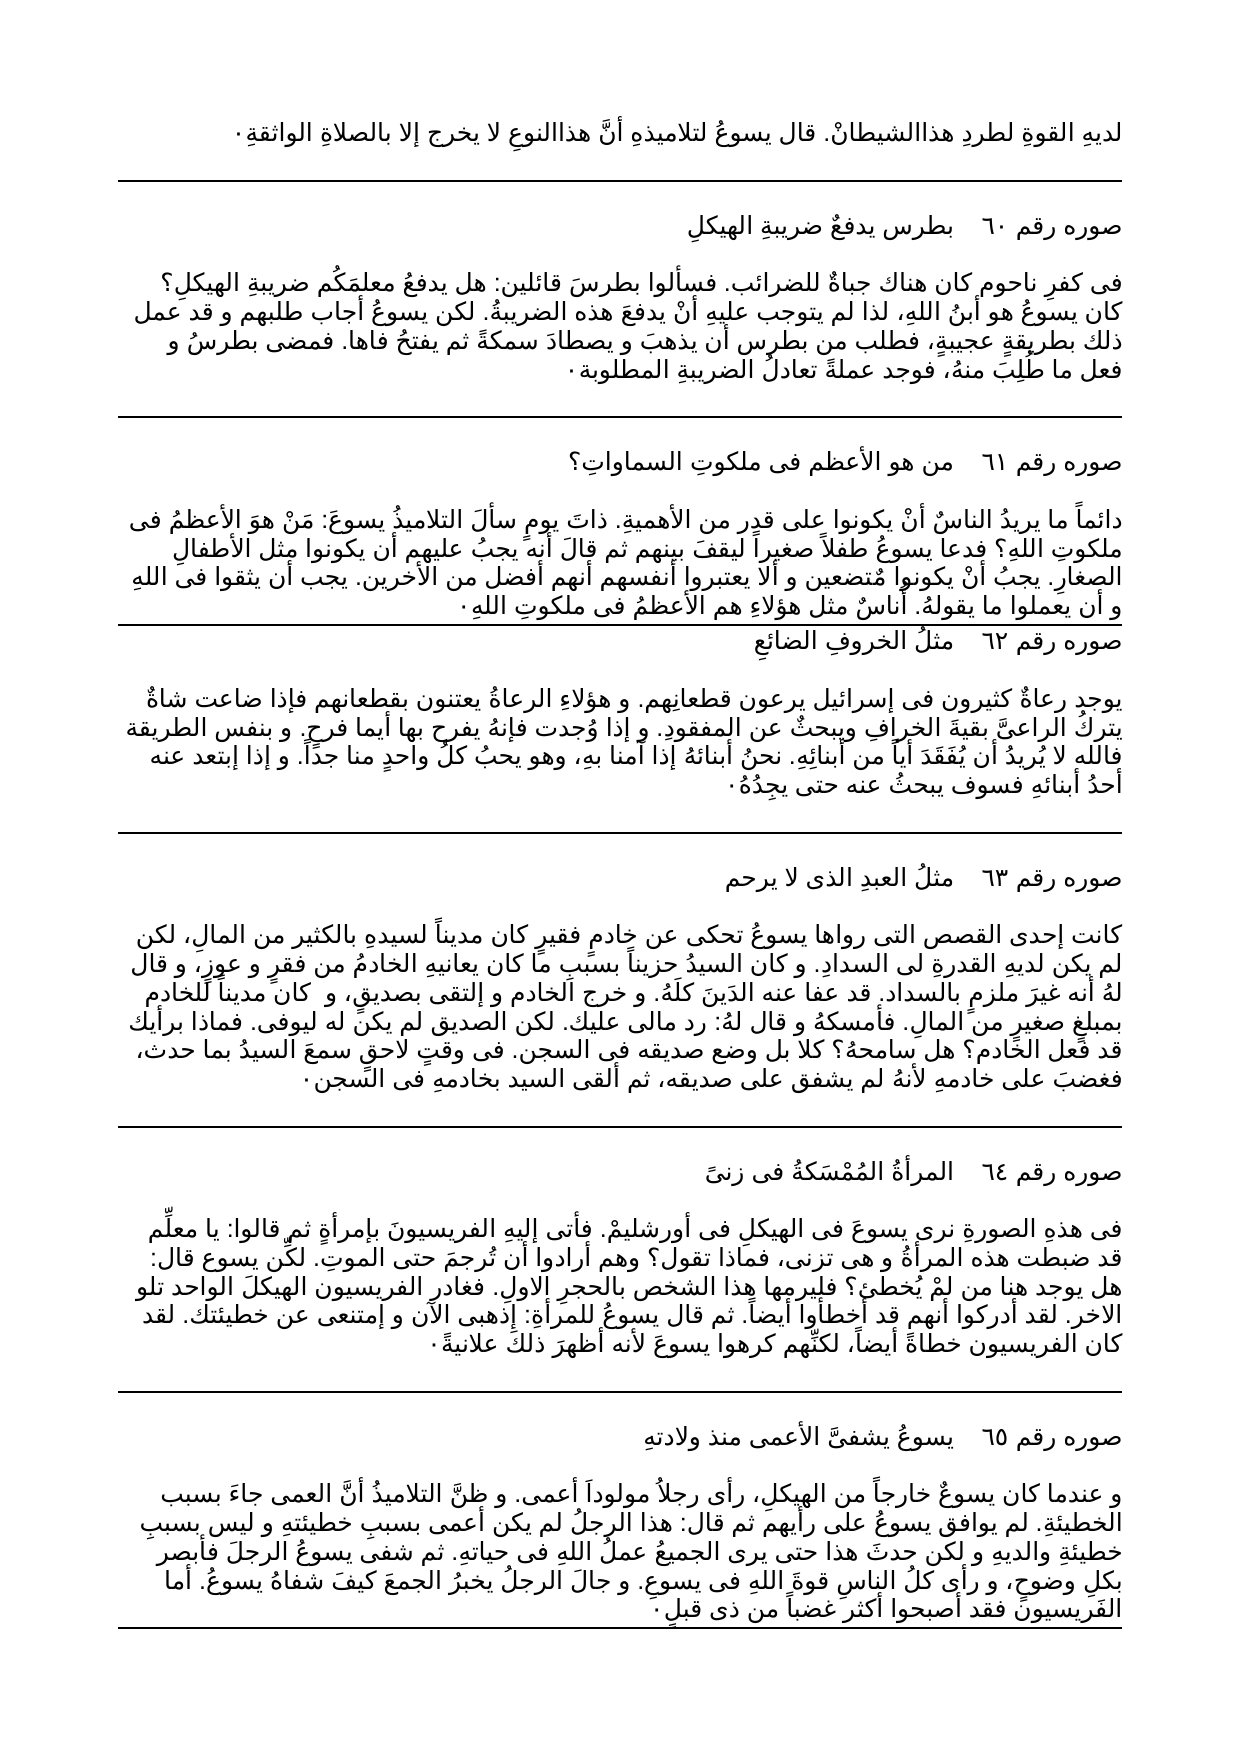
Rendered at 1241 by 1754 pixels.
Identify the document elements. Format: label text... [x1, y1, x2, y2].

text صوره رقم ٦٠ بطرس يدفعٌ ضريبةِ الهيكلِ [118, 211, 1122, 239]
text فى هذهِ الصورةِ نرى يسوعَ فى الهيكلِ فى أورشليمْ. فأتى إليهِ الفريسيونَ بإمرأةٍ ثم قالوا: يا معلِّم قد ضبطت هذه المرأةُ و هى تزنى، فماذا تقول؟ وهم أرادوا أن تُرجمَ حتى الموتِ. لكِّن يسوع قال: هل يوجد هنا من لمْ يُخطئ؟ فليرمها هذا الشخص بالحجرِ الاولِ. فغادر الفريسيون الهيكلَ الواحد تلو الاخر. لقد أدركوا أنهم قد أخطأوا أيضاً. ثم قال يسوعُ للمرأةِ: إذهبى الآن و إمتنعى عن خطيئتك. لقد كان الفريسيون خطاةً أيضاً، لكنِّهم كرهوا يسوعَ لأنه أظهرَ ذلكَ علانيةً٠ [118, 1214, 1122, 1358]
text لديهِ القوةِ لطردِ هذاالشيطانْ. قال يسوعُ لتلاميذهِ أنَّ هذاالنوعِ لا يخرج إلا بالصلاةِ الواثقةِ٠ [118, 118, 1122, 147]
text صوره رقم ٦٢ مثلُ الخروفِ الضائعِ [118, 626, 1122, 655]
text صوره رقم ٦٥ يسوعُ يشفىَّ الأعمى منذ ولادتهِ [118, 1422, 1122, 1451]
text كانت إحدى القصص التى رواها يسوعُ تحكى عن خادمٍ فقيرٍ كان مديناً لسيدهِ بالكثير من المالِ، لكن لم يكن لديهِ القدرةِ لى السدادِ. و كان السيدُ حزيناً بسببِ ما كان يعانيهِ الخادمُ من فقرٍ و عوزٍ، و قال لهُ أنه غيرَ ملزمٍ بالسداد. قد عفا عنه الدَينَ كلَهُ. و خرج الخادم و إلتقى بصديقٍ، و كان مديناً للخادم بمبلغٍ صغيرٍ من المالِ. فأمسكهُ و قال لهُ: رد مالى عليك. لكن الصديق لم يكن له ليوفى. فماذا برأيك قد فعل الخادم؟ هل سامحهُ؟ كلا بل وضع صديقه فى السجن. فى وقتٍ لاحقٍ سمعَ السيدُ بما حدث، فغضبَ على خادمهِ لأنهُ لم يشفق على صديقه، ثم ألقى السيد بخادمهِ فى السجن٠ [118, 920, 1122, 1093]
text يوجد رعاةٌ كثيرون فى إسرائيل يرعون قطعانِهم. و هؤلاءِ الرعاةُ يعتنون بقطعانهم فإذا ضاعت شاةٌ يتركُ الراعىَّ بقيةَ الخرافِ ويبحثٌ عن المفقودِ. و إذا وُجدت فإنهُ يفرح بها أيما فرحٍ. و بنفس الطريقة فالله لا يُريدُ أن يُفَقَدَ أياً من أبنائِهِ. نحنُ أبنائهُ إذا آمنا بهِ، وهو يحبُ كلُ واحدٍ منا جداً. و إذا إبتعد عنه أحدُ أبنائهِ فسوف يبحثُ عنه حتى يجِدُهُ٠ [118, 684, 1122, 799]
text فى كفرِ ناحوم كان هناك جباةٌ للضرائب. فسألوا بطرسَ قائلين: هل يدفعُ معلمَكُم ضريبةِ الهيكلِ؟ كان يسوعُ هو أبنُ اللهِ، لذا لم يتوجب عليهِ أنْ يدفعَ هذه الضريبةُ. لكن يسوعُ أجاب طلبهم و قد عمل ذلك بطريقةٍ عجيبةٍ، فطلب من بطرس أن يذهبَ و يصطادَ سمكةً ثم يفتحُ فاها. فمضى بطرسُ و فعل ما طُلِبَ منهُ، فوجد عملةً تعادلُ الضريبةِ المطلوبة٠ [118, 268, 1122, 383]
text صوره رقم ٦٣ مثلُ العبدِ الذى لا يرحم [118, 863, 1122, 891]
text دائماً ما يريدُ الناسٌ أنْ يكونوا على قدر من الأهميةِ. ذاتَ يومٍ سألَ التلاميذُ يسوعَ: مَنْ هوَ الأعظمُ فى ملكوتِ اللهِ؟ فدعا يسوعُ طفلاً صغيراً ليقفَ بينهم ثم قالَ أنه يجبُ عليهم أن يكونوا مثل الأطفالِ الصغارِ. يجبُ أنْ يكونوا مٌتضعين و ألا يعتبروا أنفسهم أنهم أفضل من الأخرين. يجب أن يثقوا فى اللهِ و أن يعملوا ما يقولهُ. أُناسٌ مثل هؤلاءِ هم الأعظمُ فى ملكوتِ اللهِ٠ [118, 505, 1122, 624]
text صوره رقم ٦٤ المرأةُ المُمْسَكةُ فى زنىً [118, 1157, 1122, 1185]
text و عندما كان يسوعٌ خارجاً من الهيكلِ، رأى رجلاُ مولوداَ أعمى. و ظنَّ التلاميذُ أنَّ العمى جاءَ بسبب الخطيئةِ. لم يوافق يسوعُ على رأيهم ثم قال: هذا الرجلُ لم يكن أعمى بسببِ خطيئتهِ و ليس بسببِ خطيئةِ والديهِ و لكن حدثَ هذا حتى يرى الجميعُ عملُ اللهِ فى حياتهِ. ثم شفى يسوعُ الرجلَ فأبصر بكلِ وضوحٍ، و رأى كلُ الناسِ قوةَ اللهِ فى يسوعِ. و جالَ الرجلُ يخبرُ الجمعَ كيفَ شفاهُ يسوعُ. أما الفَريسيون فقد أصبحوا أكثر غضباً من ذى قبلٍ٠ [118, 1479, 1122, 1627]
text صوره رقم ٦١ من هو الأعظم فى ملكوتِ السماواتِ؟ [118, 447, 1122, 476]
